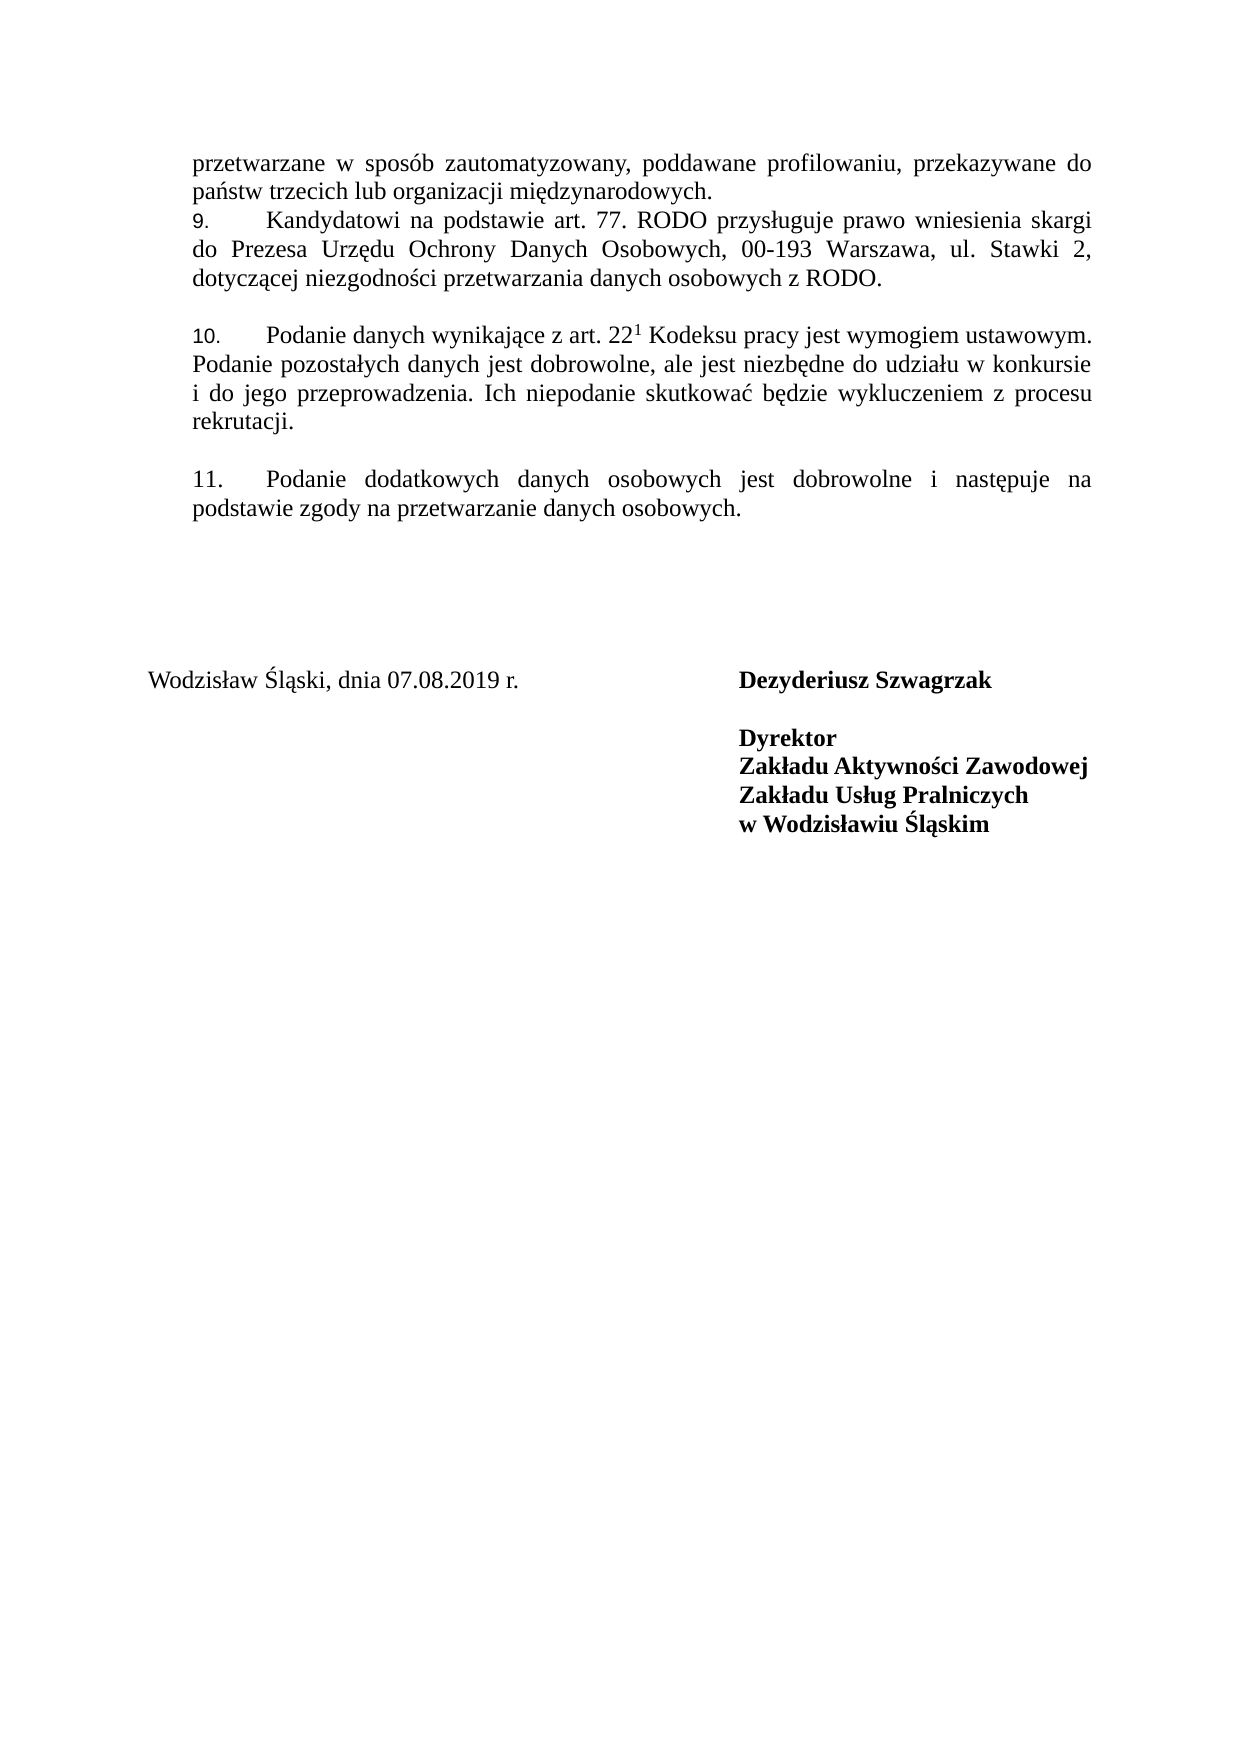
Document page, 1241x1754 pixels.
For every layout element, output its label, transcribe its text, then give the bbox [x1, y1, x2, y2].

text Dyrektor [664, 723, 1093, 751]
list Kandydatowi na podstawie art. 77. RODO przysługuje prawo wniesienia skargi do Prezesa Urzędu Ochrony Danych Osobowych, 00-193 Warszawa, ul. Stawki 2, dotyczącej niezgodności przetwarzania danych osobowych z RODO. [192, 205, 1093, 291]
list Podanie danych wynikające z art. 221 Kodeksu pracy jest wymogiem ustawowym. Podanie pozostałych danych jest dobrowolne, ale jest niezbędne do udziału w konkursie i do jego przeprowadzenia. Ich niepodanie skutkować będzie wykluczeniem z procesu rekrutacji. [192, 320, 1093, 435]
text w Wodzisławiu Śląskim [664, 809, 1093, 838]
text Zakładu Usług Pralniczych [664, 780, 1093, 809]
text Wodzisław Śląski, dnia 07.08.2019 r. Dezyderiusz Szwagrzak [148, 665, 1093, 694]
text przetwarzane w sposób zautomatyzowany, poddawane profilowaniu, przekazywane do państw trzecich lub organizacji międzynarodowych. [192, 148, 1093, 205]
text Zakładu Aktywności Zawodowej [664, 751, 1093, 780]
list Podanie dodatkowych danych osobowych jest dobrowolne i następuje na podstawie zgody na przetwarzanie danych osobowych. [192, 464, 1093, 521]
